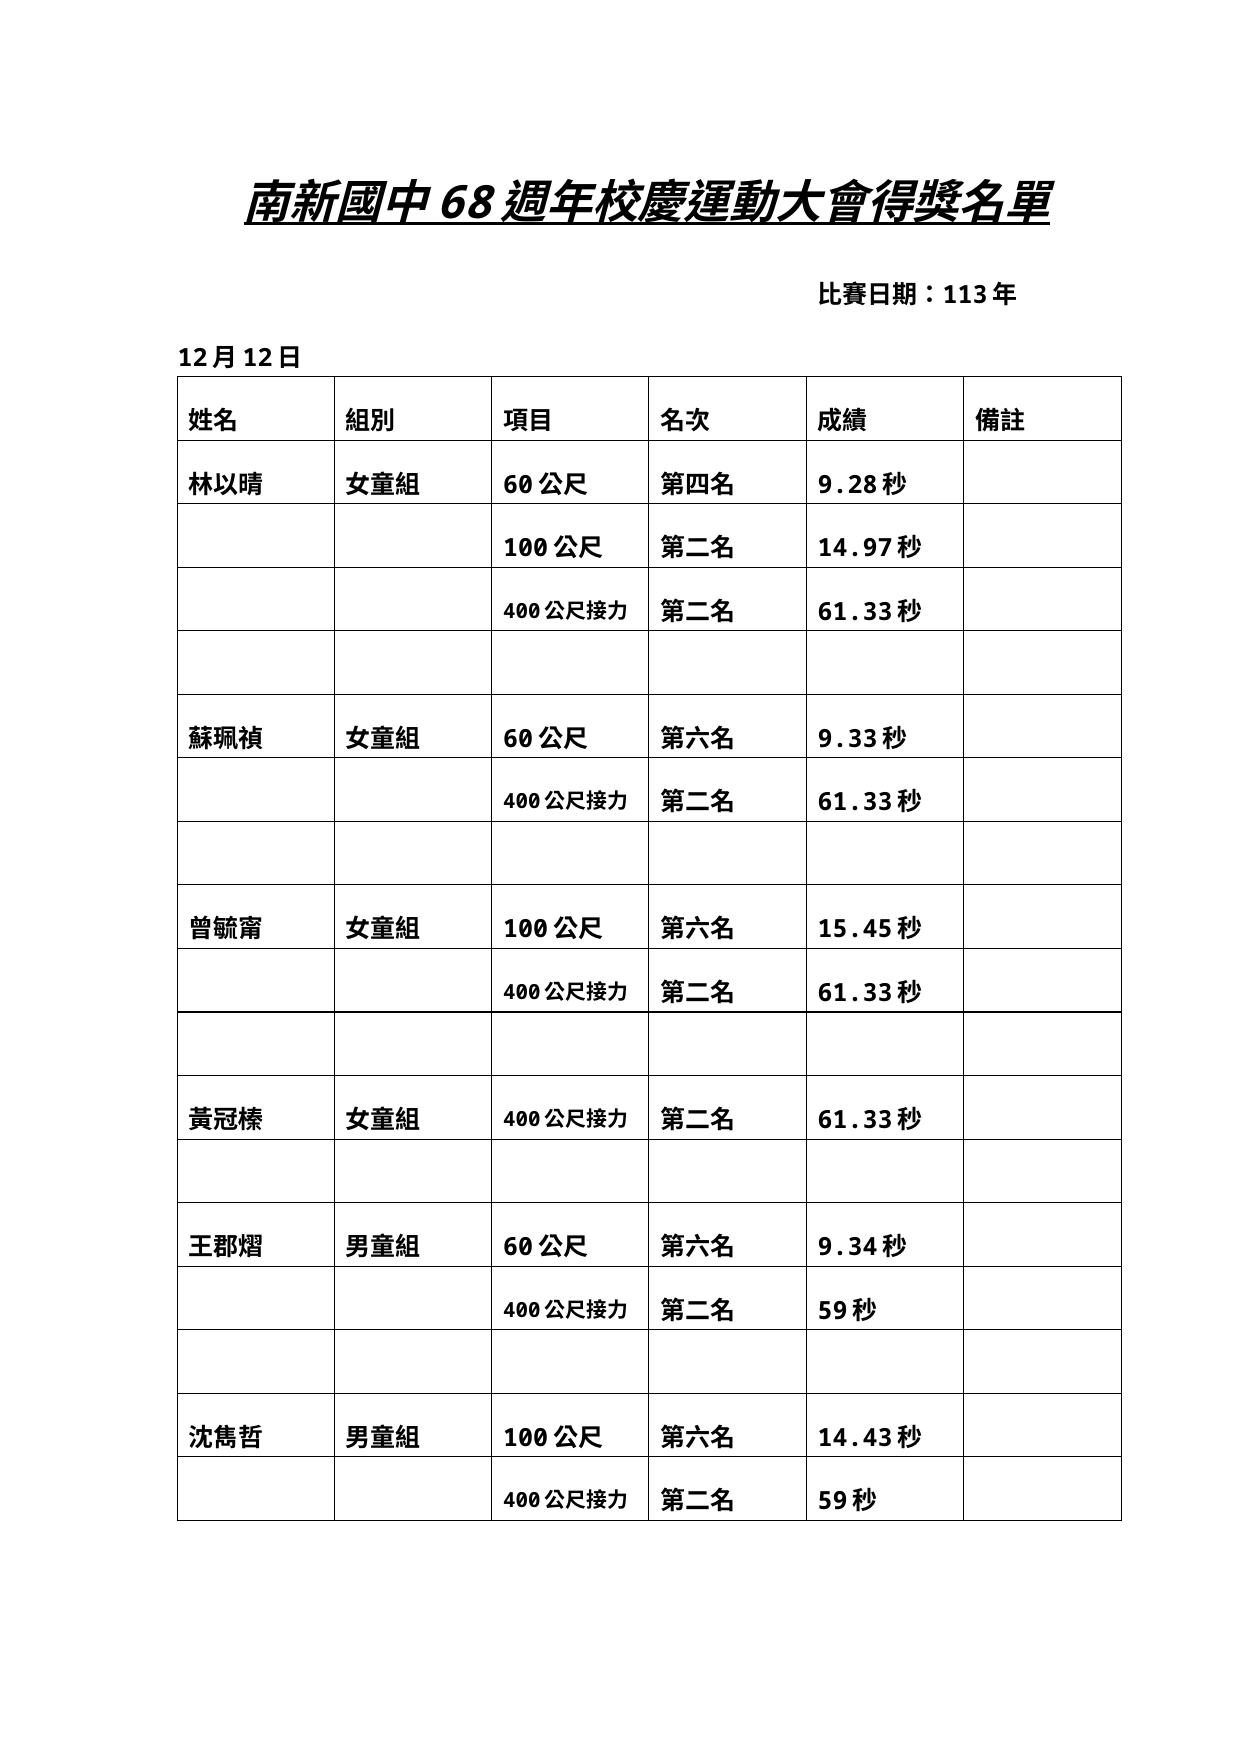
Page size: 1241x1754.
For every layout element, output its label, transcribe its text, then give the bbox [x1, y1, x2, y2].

table_cell [335, 1330, 491, 1393]
table_cell [964, 1013, 1121, 1075]
table_cell 61.33秒 [807, 568, 963, 630]
table_cell 王郡熠 [178, 1203, 334, 1266]
table_cell [964, 441, 1121, 503]
table_cell 第二名 [649, 1076, 806, 1138]
table_cell 60公尺 [492, 1203, 648, 1266]
table_cell 黃冠榛 [178, 1076, 334, 1138]
table_cell 第二名 [649, 504, 806, 567]
table_header 姓名 [178, 377, 334, 439]
table_cell [964, 1203, 1121, 1266]
table_cell [178, 1330, 334, 1393]
text 比賽日期：113年12月12日 [177, 251, 1022, 376]
table_cell 女童組 [335, 1076, 491, 1138]
table_cell [649, 1013, 806, 1075]
table_cell 400公尺接力 [492, 1076, 648, 1138]
table_cell 第六名 [649, 1394, 806, 1456]
table_cell [178, 1457, 334, 1520]
table_cell [964, 568, 1121, 630]
table_cell [807, 822, 963, 884]
table_cell [964, 1457, 1121, 1520]
table_cell [492, 1013, 648, 1075]
table_cell [964, 949, 1121, 1011]
table_cell [649, 631, 806, 694]
table_cell 9.33秒 [807, 695, 963, 757]
table_cell 第六名 [649, 695, 806, 757]
text 南新國中68週年校慶運動大會得獎名單 [177, 126, 1122, 251]
table_cell [964, 504, 1121, 567]
table_cell [807, 1140, 963, 1202]
table_cell 400公尺接力 [492, 1457, 648, 1520]
table_cell 曾毓甯 [178, 885, 334, 948]
table_cell 男童組 [335, 1394, 491, 1456]
table_cell 100公尺 [492, 885, 648, 948]
table_cell [178, 568, 334, 630]
table_cell 59秒 [807, 1267, 963, 1329]
table_cell [335, 568, 491, 630]
table_cell [178, 822, 334, 884]
table_cell [964, 1267, 1121, 1329]
table_cell 61.33秒 [807, 758, 963, 821]
table_cell [964, 1330, 1121, 1393]
table_cell 59秒 [807, 1457, 963, 1520]
table_cell 60公尺 [492, 695, 648, 757]
table_cell 9.34秒 [807, 1203, 963, 1266]
table_cell 蘇珮禎 [178, 695, 334, 757]
table_cell [178, 1013, 334, 1075]
table_cell [178, 758, 334, 821]
table_header 項目 [492, 377, 648, 439]
table_cell 100公尺 [492, 1394, 648, 1456]
table_cell [335, 758, 491, 821]
table_cell [807, 631, 963, 694]
table_cell [335, 1140, 491, 1202]
table_cell [492, 1330, 648, 1393]
table_cell [807, 1013, 963, 1075]
table_cell [964, 758, 1121, 821]
table_cell 61.33秒 [807, 1076, 963, 1138]
table_header 成績 [807, 377, 963, 439]
table_cell [178, 949, 334, 1011]
table_cell 100公尺 [492, 504, 648, 567]
table_cell [964, 631, 1121, 694]
table_cell [335, 1267, 491, 1329]
table_cell [335, 1457, 491, 1520]
table_cell [178, 631, 334, 694]
table_cell 400公尺接力 [492, 949, 648, 1011]
table_cell [649, 822, 806, 884]
table_cell 第六名 [649, 885, 806, 948]
table_header 組別 [335, 377, 491, 439]
table_header 備註 [964, 377, 1121, 439]
table_cell [335, 949, 491, 1011]
table_cell 14.97秒 [807, 504, 963, 567]
table_cell 14.43秒 [807, 1394, 963, 1456]
table_cell 第二名 [649, 1267, 806, 1329]
table_cell 第二名 [649, 949, 806, 1011]
table_cell [964, 885, 1121, 948]
table_cell [335, 1013, 491, 1075]
table_cell [964, 1140, 1121, 1202]
table_cell 林以晴 [178, 441, 334, 503]
table_header 名次 [649, 377, 806, 439]
table_cell 沈雋哲 [178, 1394, 334, 1456]
table_cell [807, 1330, 963, 1393]
table_cell 400公尺接力 [492, 1267, 648, 1329]
table_cell [335, 822, 491, 884]
table_cell 400公尺接力 [492, 568, 648, 630]
table_cell [964, 695, 1121, 757]
table_cell [964, 1076, 1121, 1138]
table_cell 女童組 [335, 695, 491, 757]
table_cell [335, 631, 491, 694]
table_cell [178, 1267, 334, 1329]
table_cell 第四名 [649, 441, 806, 503]
table_cell 第六名 [649, 1203, 806, 1266]
table_cell 15.45秒 [807, 885, 963, 948]
table_cell [964, 822, 1121, 884]
table_cell [649, 1140, 806, 1202]
table_cell 男童組 [335, 1203, 491, 1266]
table_cell 61.33秒 [807, 949, 963, 1011]
table_cell [649, 1330, 806, 1393]
table_cell [335, 504, 491, 567]
table_cell 第二名 [649, 1457, 806, 1520]
table_cell 第二名 [649, 758, 806, 821]
table_cell [492, 1140, 648, 1202]
table_cell [492, 631, 648, 694]
table_cell 9.28秒 [807, 441, 963, 503]
table_cell 400公尺接力 [492, 758, 648, 821]
table_cell [178, 504, 334, 567]
table_cell [492, 822, 648, 884]
table_cell 女童組 [335, 441, 491, 503]
table_cell 60公尺 [492, 441, 648, 503]
table_cell 第二名 [649, 568, 806, 630]
table_cell 女童組 [335, 885, 491, 948]
table_cell [178, 1140, 334, 1202]
table_cell [964, 1394, 1121, 1456]
